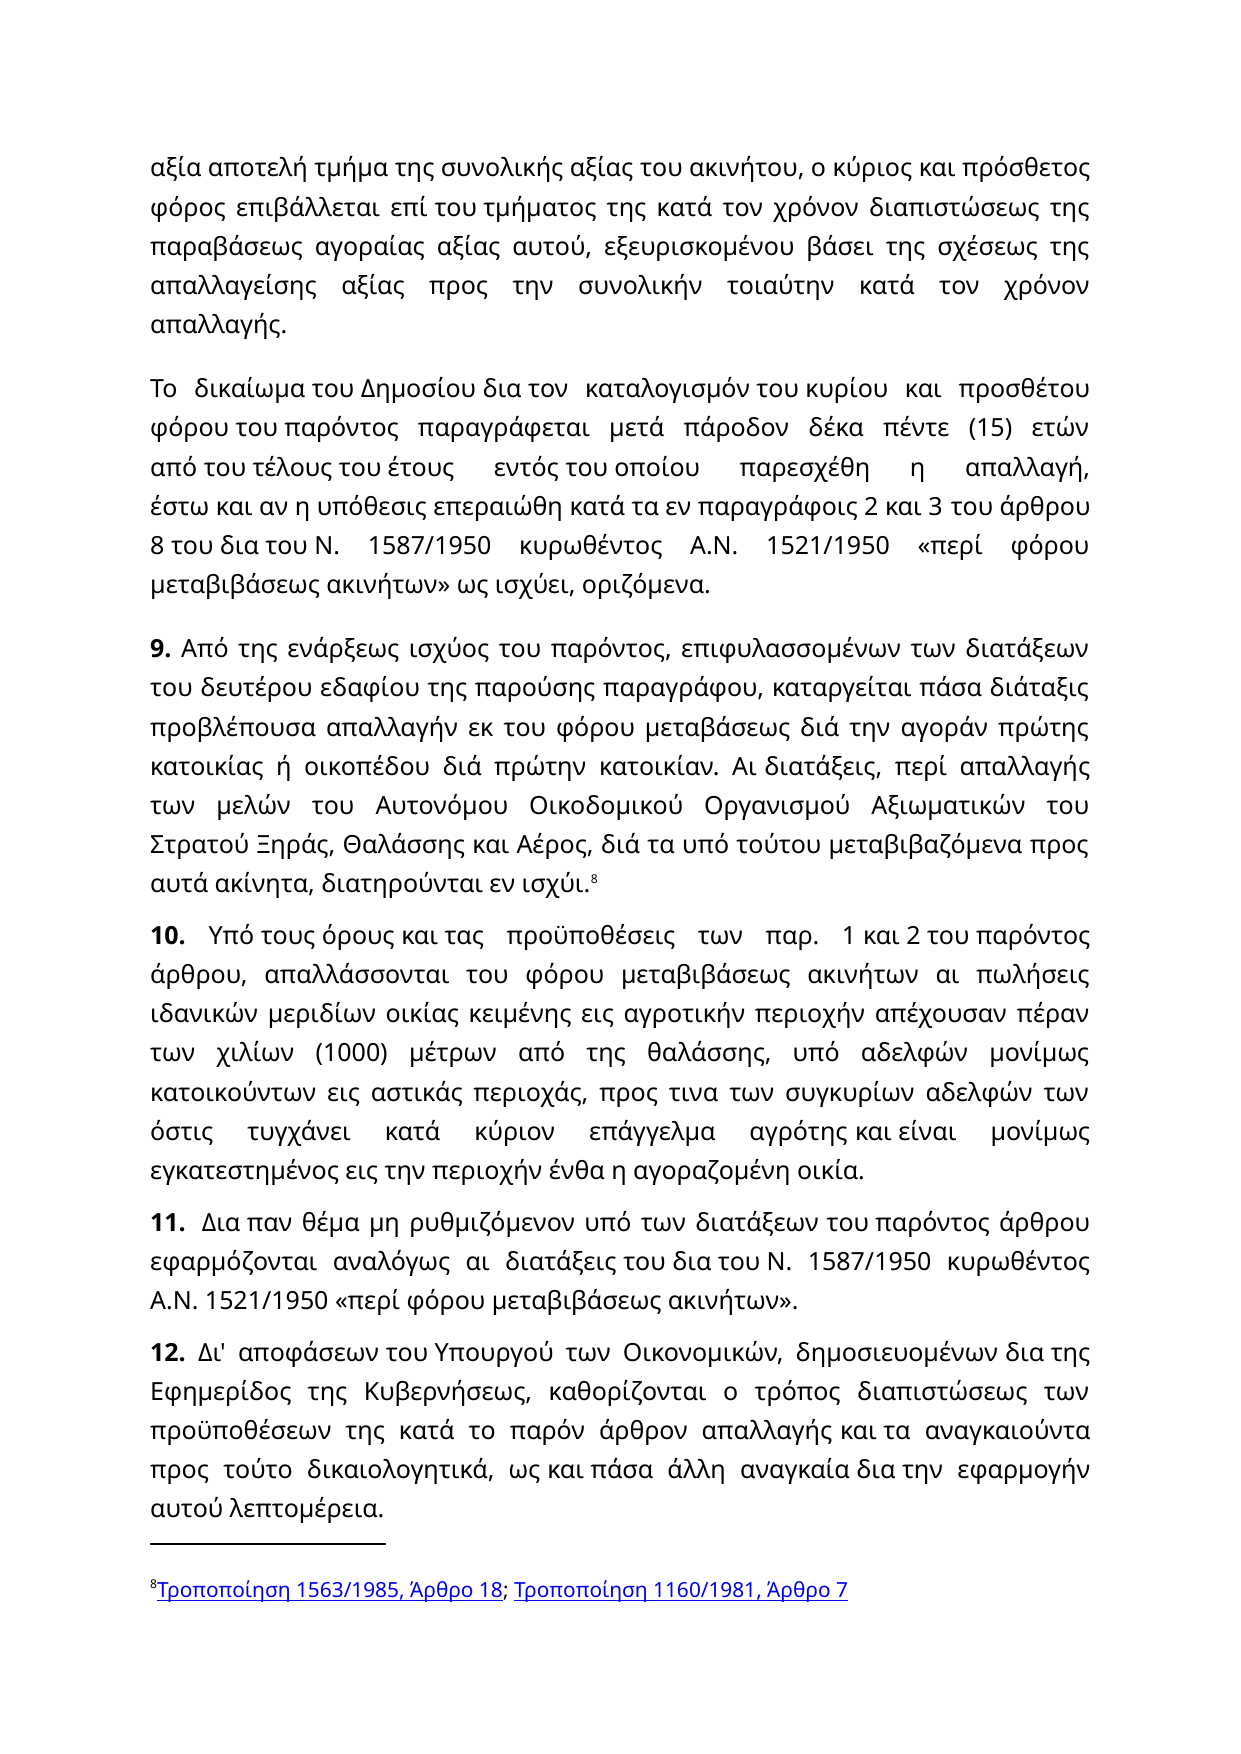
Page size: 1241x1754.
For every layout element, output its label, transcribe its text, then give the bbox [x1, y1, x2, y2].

text αξία αποτελή τμήμα της συνολικής αξίας του ακινήτου, ο κύριος και πρόσθετος φόρος επιβάλλεται επί του τμήματος της κατά τον χρόνον διαπιστώσεως της παραβάσεως αγοραίας αξίας αυτού, εξευρισκομένου βάσει της σχέσεως της απαλλαγείσης αξίας προς την συνολικήν τοιαύτην κατά τον χρόνον απαλλαγής. [150, 150, 1090, 341]
text 11. Δια παν θέμα μη ρυθμιζόμενον υπό των διατάξεων του παρόντος άρθρου εφαρμόζονται αναλόγως αι διατάξεις του δια του Ν. 1587/1950 κυρωθέντος Α.Ν. 1521/1950 «περί φόρου μεταβιβάσεως ακινήτων». [150, 1204, 1090, 1317]
text 12. Δι' αποφάσεων του Υπουργού των Οικονομικών, δημοσιευομένων δια της Εφημερίδος της Κυβερνήσεως, καθορίζονται ο τρόπος διαπιστώσεως των προϋποθέσεων της κατά το παρόν άρθρον απαλλαγής και τα αναγκαιούντα προς τούτο δικαιολογητικά, ως και πάσα άλλη αναγκαία δια την εφαρμογήν αυτού λεπτομέρεια. [150, 1334, 1090, 1525]
text 9. Από της ενάρξεως ισχύος του παρόντος, επιφυλασσομένων των διατάξεων του δευτέρου εδαφίου της παρούσης παραγράφου, καταργείται πάσα διάταξις προβλέπουσα απαλλαγήν εκ του φόρου μεταβάσεως διά την αγοράν πρώτης κατοικίας ή οικοπέδου διά πρώτην κατοικίαν. Αι διατάξεις, περί απαλλαγής των μελών του Αυτονόμου Οικοδομικού Οργανισμού Αξιωματικών του Στρατού Ξηράς, Θαλάσσης και Αέρος, διά τα υπό τούτου μεταβιβαζόμενα προς αυτά ακίνητα, διατηρούνται εν ισχύι. [150, 631, 1090, 900]
text 10. Υπό τους όρους και τας προϋποθέσεις των παρ. 1 και 2 του παρόντος άρθρου, απαλλάσσονται του φόρου μεταβιβάσεως ακινήτων αι πωλήσεις ιδανικών μεριδίων οικίας κειμένης εις αγροτικήν περιοχήν απέχουσαν πέραν των χιλίων (1000) μέτρων από της θαλάσσης, υπό αδελφών μονίμως κατοικούντων εις αστικάς περιοχάς, προς τινα των συγκυρίων αδελφών των όστις τυγχάνει κατά κύριον επάγγελμα αγρότης και είναι μονίμως εγκατεστημένος εις την περιοχήν ένθα η αγοραζομένη οικία. [150, 917, 1090, 1187]
text Το δικαίωμα του Δημοσίου δια τον καταλογισμόν του κυρίου και προσθέτου φόρου του παρόντος παραγράφεται μετά πάροδον δέκα πέντε (15) ετών από του τέλους του έτους εντός του οποίου παρεσχέθη η απαλλαγή, έστω και αν η υπόθεσις επεραιώθη κατά τα εν παραγράφοις 2 και 3 του άρθρου 8 του δια του Ν. 1587/1950 κυρωθέντος Α.Ν. 1521/1950 «περί φόρου μεταβιβάσεως ακινήτων» ως ισχύει, οριζόμενα. [150, 371, 1090, 601]
text Τροποποίηση 1563/1985, Άρθρο 18; Τροποποίηση 1160/1981, Άρθρο 7 [150, 1576, 1090, 1604]
